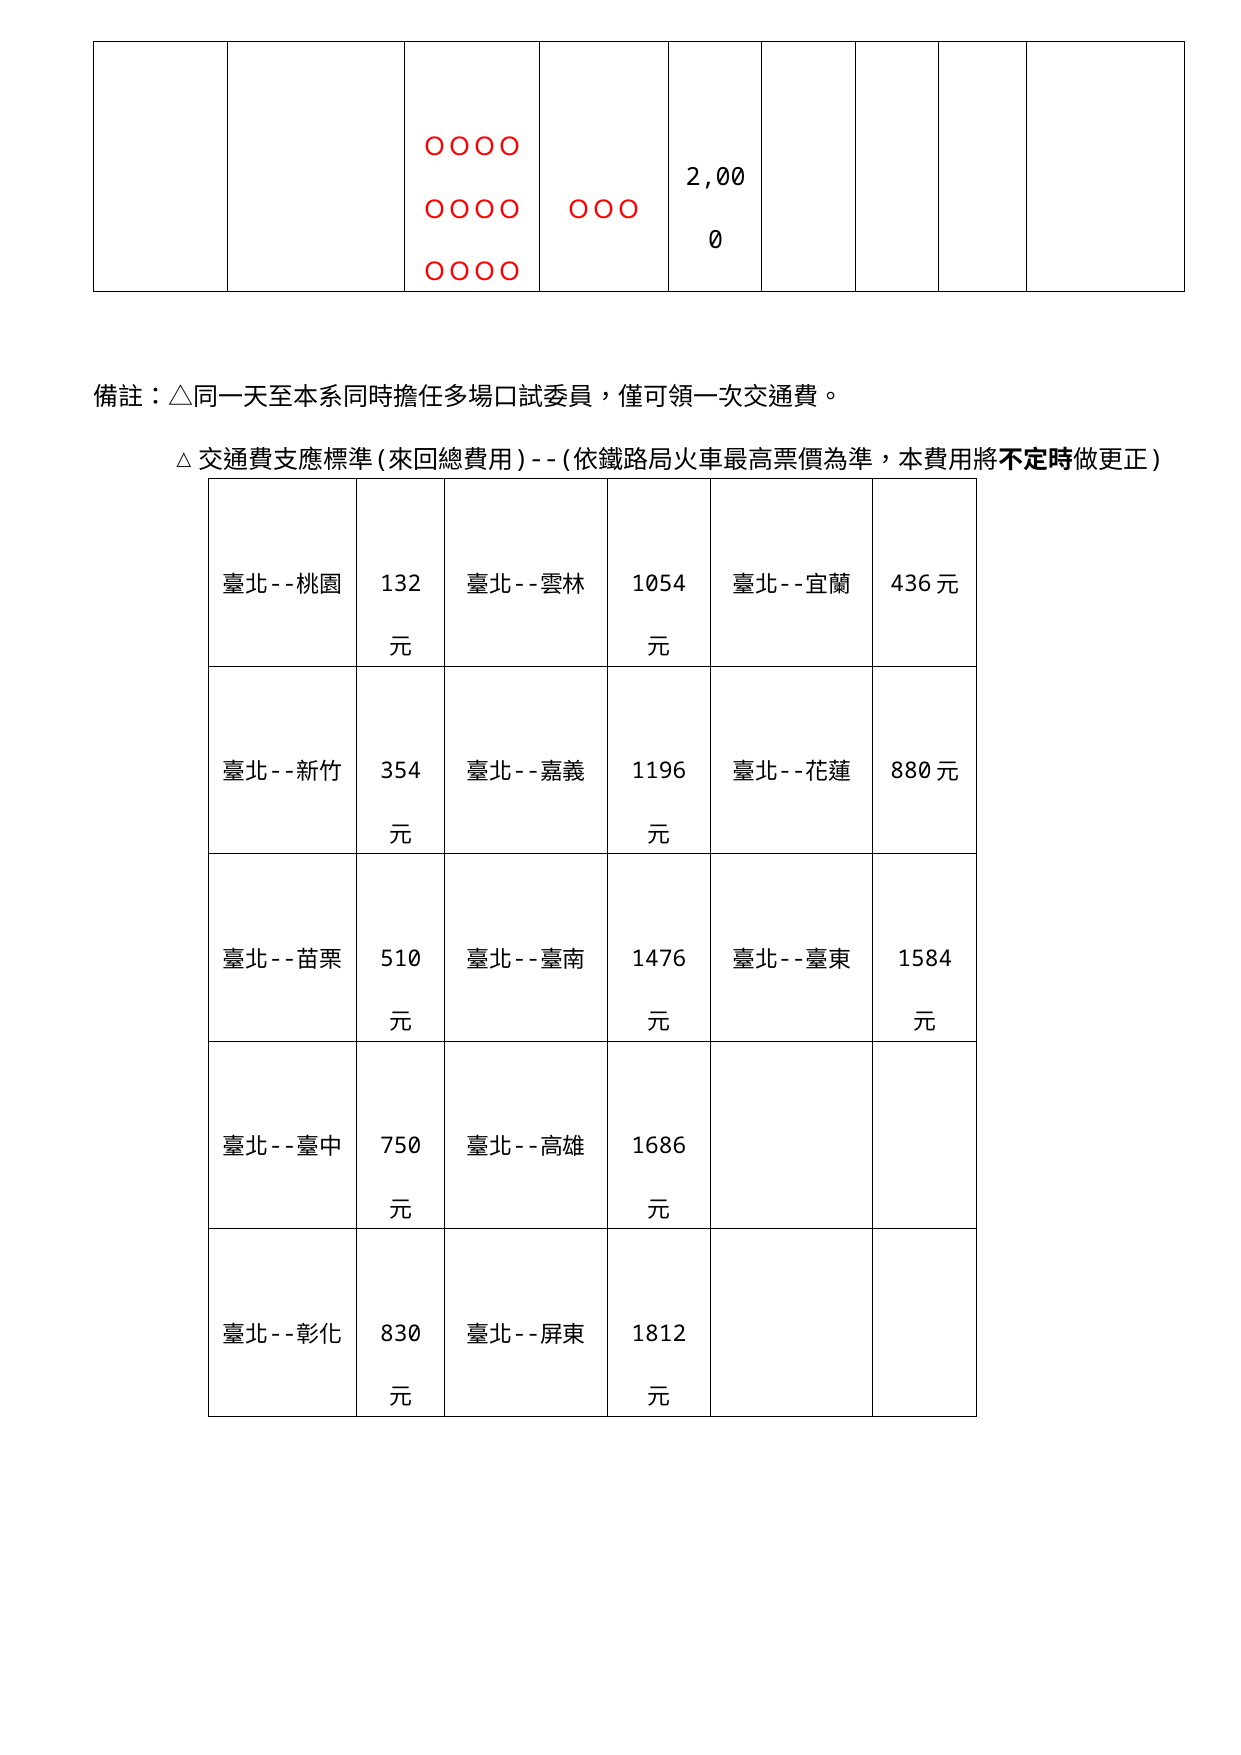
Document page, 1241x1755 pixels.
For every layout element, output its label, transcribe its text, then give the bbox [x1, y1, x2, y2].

table_cell 臺北--嘉義 [445, 667, 607, 853]
table_cell 510元 [357, 854, 444, 1041]
table_cell 1196元 [608, 667, 710, 853]
table_cell 1476元 [608, 854, 710, 1041]
table_cell 1686元 [608, 1042, 710, 1228]
table_cell 臺北--苗栗 [209, 854, 356, 1041]
table_cell 830元 [357, 1229, 444, 1416]
table_cell 臺北--臺東 [711, 854, 872, 1041]
table_cell 880元 [873, 667, 976, 853]
table_cell 臺北--高雄 [445, 1042, 607, 1228]
table_cell [711, 1229, 872, 1416]
table_cell [856, 42, 938, 291]
table_cell 臺北--新竹 [209, 667, 356, 853]
table_cell [1027, 42, 1184, 291]
table_cell 354元 [357, 667, 444, 853]
table_cell [939, 42, 1026, 291]
table_header 臺北--桃園 [209, 479, 356, 666]
table_cell ＯＯＯＯＯＯＯＯＯＯＯＯ [405, 42, 539, 291]
table_cell [762, 42, 855, 291]
table_cell [94, 42, 227, 291]
table_header 1054元 [608, 479, 710, 666]
table_header 436元 [873, 479, 976, 666]
table_header 臺北--雲林 [445, 479, 607, 666]
table_cell [228, 42, 404, 291]
table_header 132元 [357, 479, 444, 666]
table_cell 1584元 [873, 854, 976, 1041]
table_cell 2,000 [669, 42, 761, 291]
table_cell 臺北--臺南 [445, 854, 607, 1041]
table_cell [711, 1042, 872, 1228]
table_cell [873, 1229, 976, 1416]
table_cell 1812元 [608, 1229, 710, 1416]
table_cell 臺北--屏東 [445, 1229, 607, 1416]
table_cell 臺北--花蓮 [711, 667, 872, 853]
table_cell [873, 1042, 976, 1228]
table_cell 臺北--臺中 [209, 1042, 356, 1228]
text 備註：△同一天至本系同時擔任多場口試委員，僅可領一次交通費。 [94, 353, 1185, 416]
text △交通費支應標準(來回總費用)--(依鐵路局火車最高票價為準，本費用將不定時做更正) [94, 416, 1185, 478]
table_cell 750元 [357, 1042, 444, 1228]
table_cell ＯＯＯ [540, 42, 668, 291]
table_header 臺北--宜蘭 [711, 479, 872, 666]
table_cell 臺北--彰化 [209, 1229, 356, 1416]
